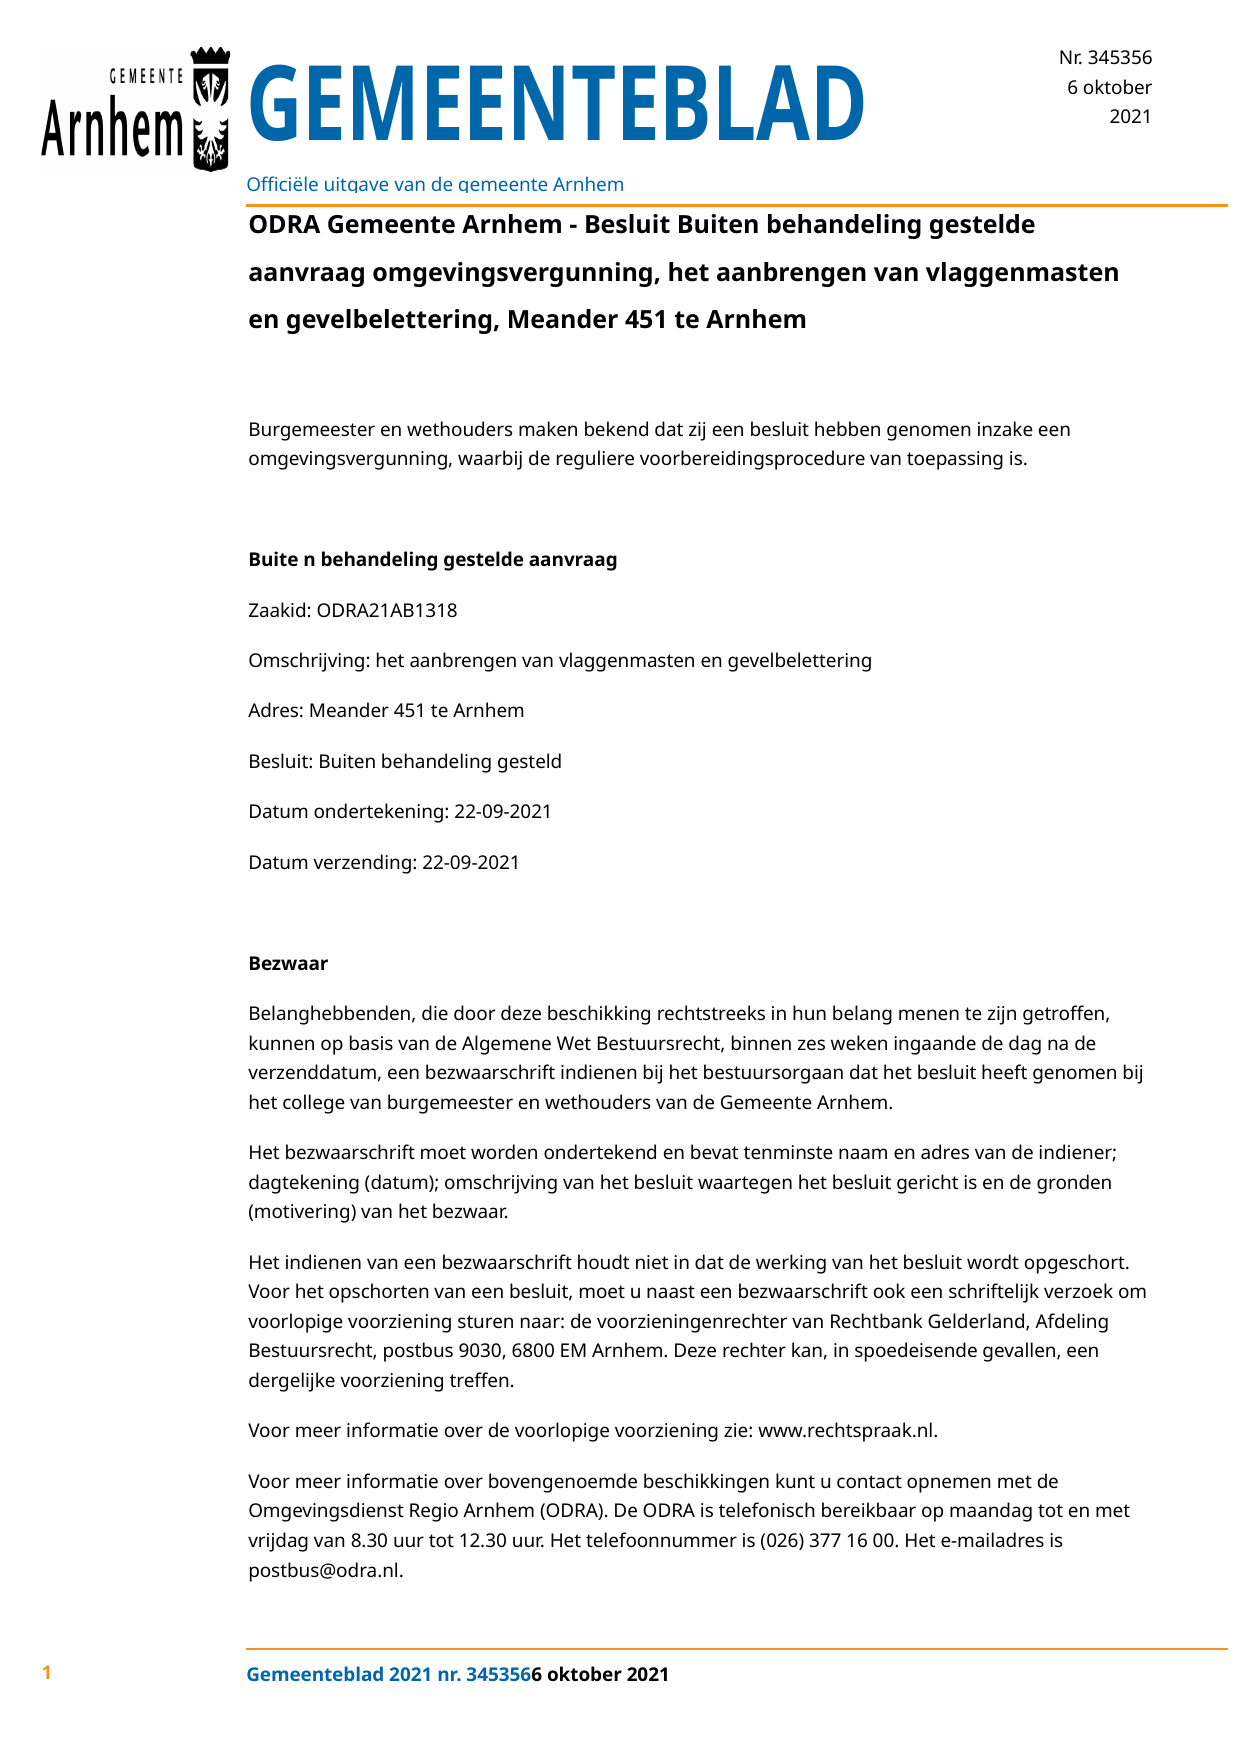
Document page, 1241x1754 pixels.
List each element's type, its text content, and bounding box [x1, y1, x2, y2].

text Bezwaar [248, 950, 1152, 975]
text Buite n behandeling gestelde aanvraag [248, 546, 1152, 572]
text Het bezwaarschrift moet worden ondertekend en bevat tenminste naam en adres van de indiener; dagtekening (datum); omschrijving van het besluit waartegen het besluit gericht is en de gronden (motivering) van het bezwaar. [248, 1139, 1152, 1224]
picture [41, 47, 231, 172]
text Burgemeester en wethouders maken bekend dat zij een besluit hebben genomen inzake een omgevingsvergunning, waarbij de reguliere voorbereidingsprocedure van toepassing is. [248, 416, 1152, 471]
text Belanghebbenden, die door deze beschikking rechtstreeks in hun belang menen te zijn getroffen, kunnen op basis van de Algemene Wet Bestuursrecht, binnen zes weken ingaande de dag na de verzenddatum, een bezwaarschrift indienen bij het bestuursorgaan dat het besluit heeft genomen bij het college van burgemeester en wethouders van de Gemeente Arnhem. [248, 1000, 1152, 1114]
text Besluit: Buiten behandeling gesteld [248, 748, 1152, 774]
text Adres: Meander 451 te Arnhem [248, 698, 1152, 723]
text Het indienen van een bezwaarschrift houdt niet in dat de werking van het besluit wordt opgeschort. Voor het opschorten van een besluit, moet u naast een bezwaarschrift ook een schriftelijk verzoek om voorlopige voorziening sturen naar: de voorzieningenrechter van Rechtbank Gelderland, Afdeling Bestuursrecht, postbus 9030, 6800 EM Arnhem. Deze rechter kan, in spoedeisende gevallen, een dergelijke voorziening treffen. [248, 1249, 1152, 1393]
text Datum ondertekening: 22-09-2021 [248, 798, 1152, 824]
text Zaakid: ODRA21AB1318 [248, 597, 1152, 622]
text Voor meer informatie over bovengenoemde beschikkingen kunt u contact opnemen met de Omgevingsdienst Regio Arnhem (ODRA). De ODRA is telefonisch bereikbaar op maandag tot en met vrijdag van 8.30 uur tot 12.30 uur. Het telefoonnummer is (026) 377 16 00. Het e-mailadres is postbus@odra.nl. [248, 1468, 1152, 1582]
text Datum verzending: 22-09-2021 [248, 849, 1152, 874]
text ODRA Gemeente Arnhem - Besluit Buiten behandeling gestelde aanvraag omgevingsvergunning, het aanbrengen van vlaggenmasten en gevelbelettering, Meander 451 te Arnhem [248, 207, 1152, 336]
text Omschrijving: het aanbrengen van vlaggenmasten en gevelbelettering [248, 647, 1152, 673]
text Voor meer informatie over de voorlopige voorziening zie: www.rechtspraak.nl. [248, 1418, 1152, 1443]
